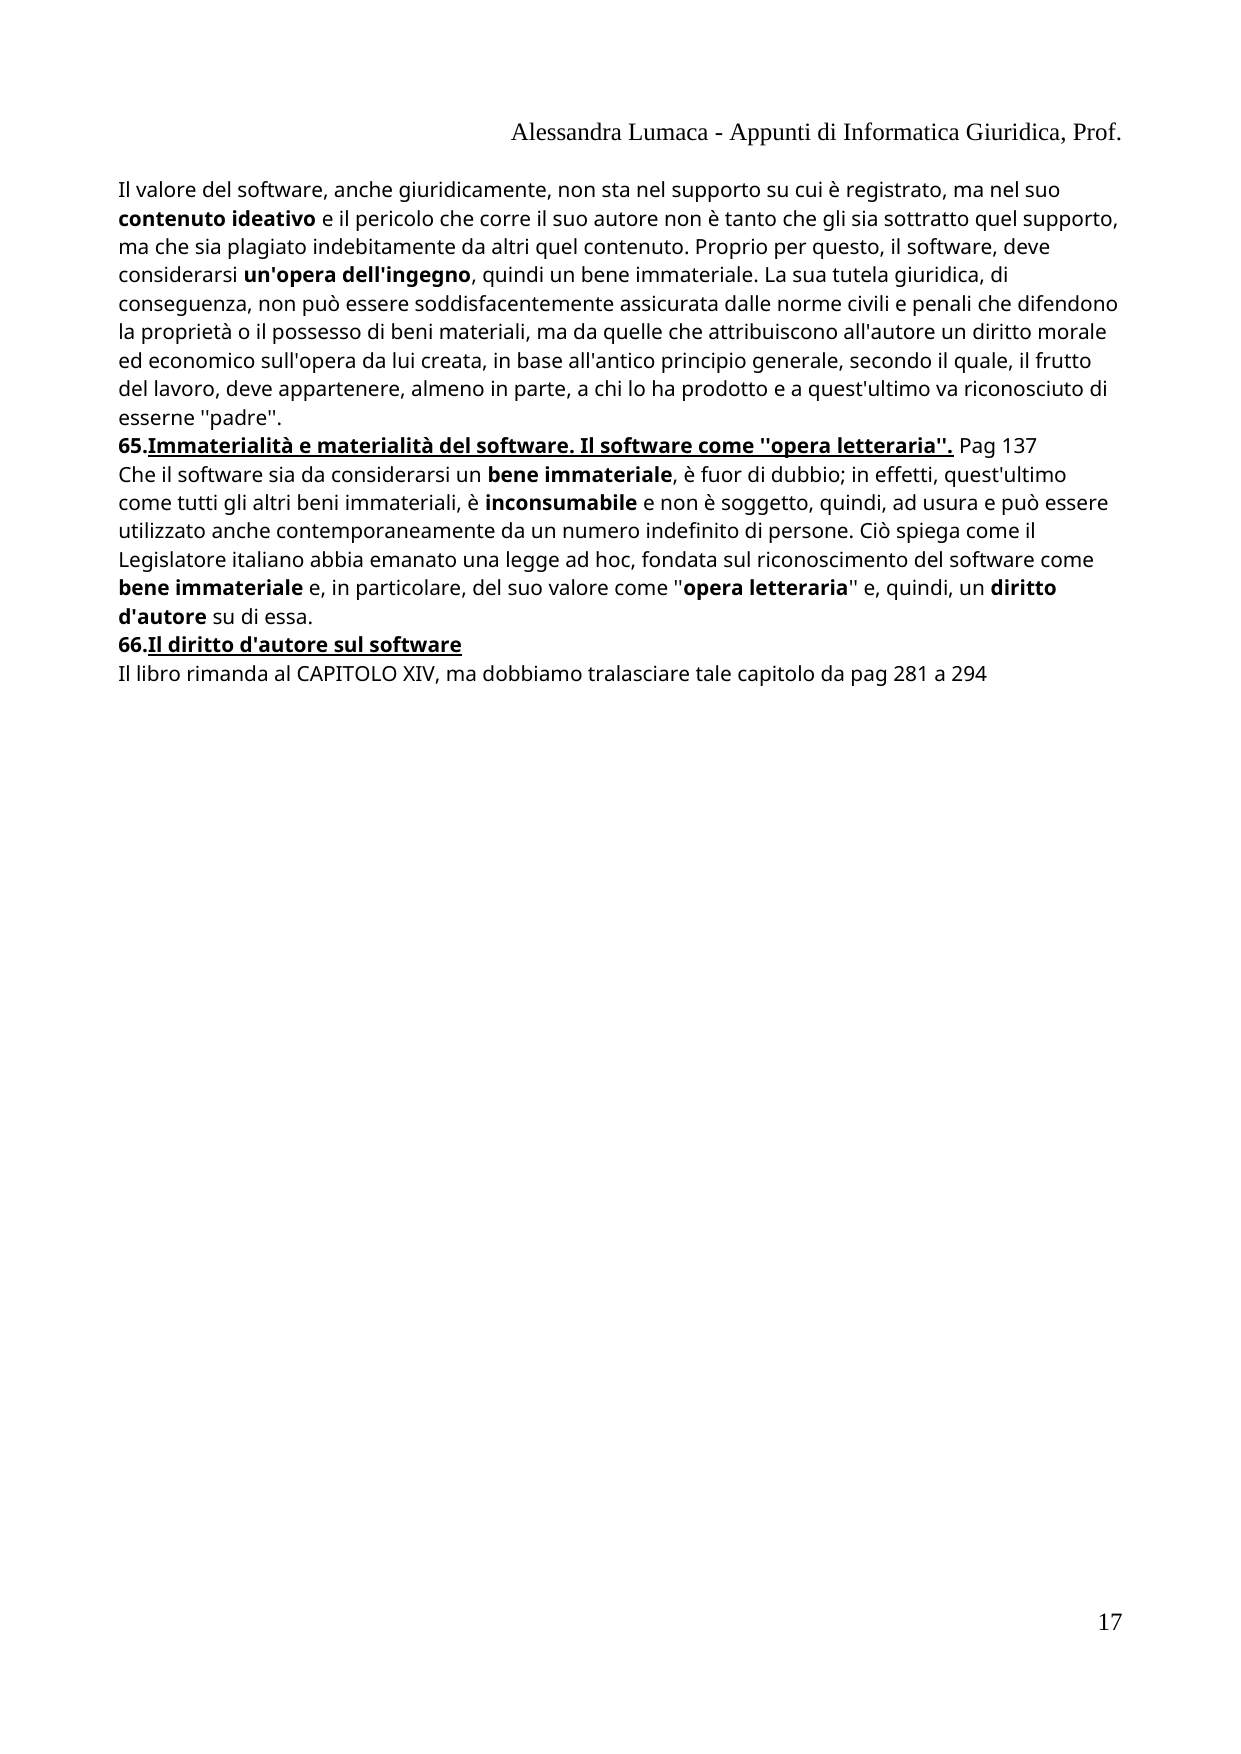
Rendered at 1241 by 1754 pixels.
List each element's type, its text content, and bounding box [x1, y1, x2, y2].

text Il libro rimanda al CAPITOLO XIV, ma dobbiamo tralasciare tale capitolo da pag 281 a 294 [118, 659, 1122, 687]
text 66.Il diritto d'autore sul software [118, 630, 1122, 659]
text 65.Immaterialità e materialità del software. Il software come ''opera letteraria''. Pag 137 [118, 431, 1122, 460]
text Il valore del software, anche giuridicamente, non sta nel supporto su cui è registrato, ma nel suo contenuto ideativo e il pericolo che corre il suo autore non è tanto che gli sia sottratto quel supporto, ma che sia plagiato indebitamente da altri quel contenuto. Proprio per questo, il software, deve considerarsi un'opera dell'ingegno, quindi un bene immateriale. La sua tutela giuridica, di conseguenza, non può essere soddisfacentemente assicurata dalle norme civili e penali che difendono la proprietà o il possesso di beni materiali, ma da quelle che attribuiscono all'autore un diritto morale ed economico sull'opera da lui creata, in base all'antico principio generale, secondo il quale, il frutto del lavoro, deve appartenere, almeno in parte, a chi lo ha prodotto e a quest'ultimo va riconosciuto di esserne ''padre''. [118, 175, 1122, 431]
text Che il software sia da considerarsi un bene immateriale, è fuor di dubbio; in effetti, quest'ultimo come tutti gli altri beni immateriali, è inconsumabile e non è soggetto, quindi, ad usura e può essere utilizzato anche contemporaneamente da un numero indefinito di persone. Ciò spiega come il Legislatore italiano abbia emanato una legge ad hoc, fondata sul riconoscimento del software come bene immateriale e, in particolare, del suo valore come ''opera letteraria'' e, quindi, un diritto d'autore su di essa. [118, 460, 1122, 630]
